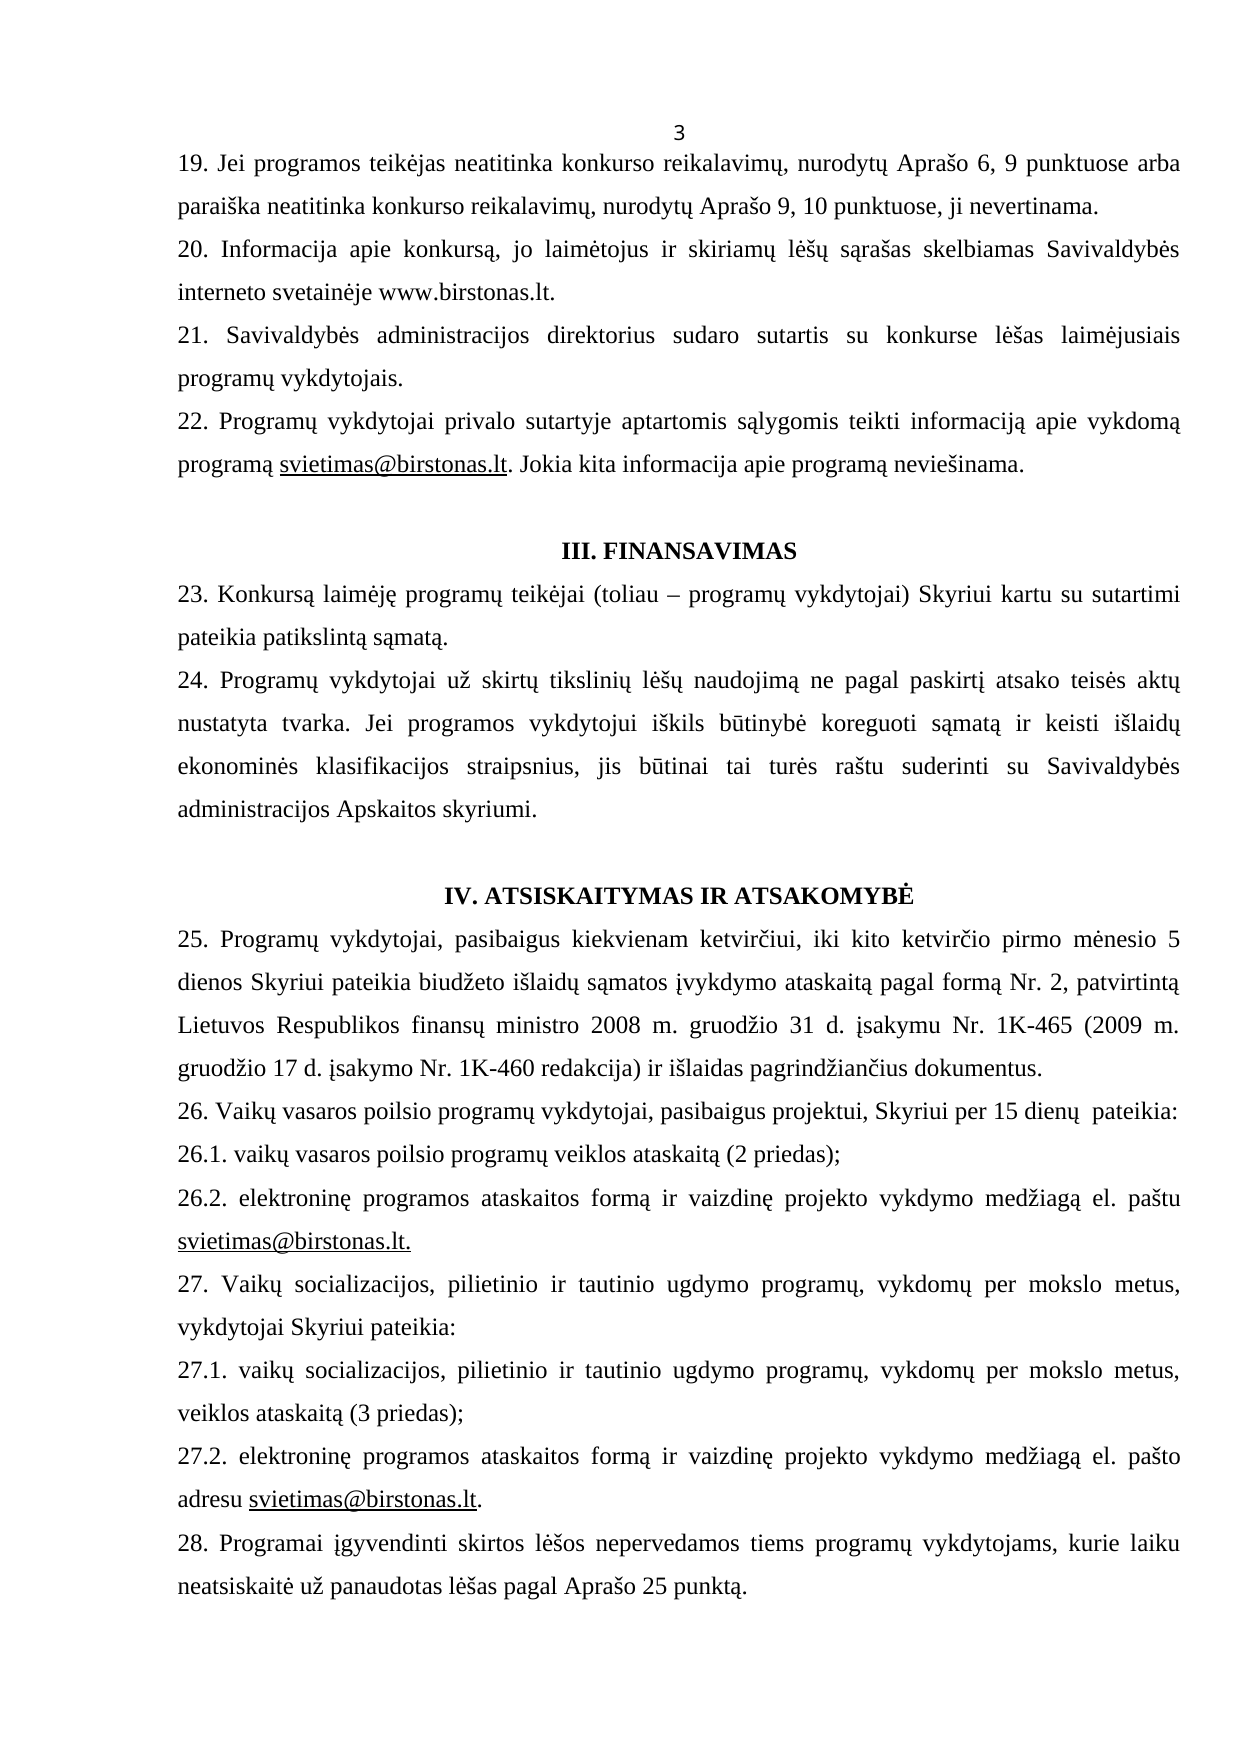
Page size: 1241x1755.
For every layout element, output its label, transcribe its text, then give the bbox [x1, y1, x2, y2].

text 26.1. vaikų vasaros poilsio programų veiklos ataskaitą (2 priedas); [177, 1139, 1181, 1168]
text 24. Programų vykdytojai už skirtų tikslinių lėšų naudojimą ne pagal paskirtį atsako teisės aktų nustatyta tvarka. Jei programos vykdytojui iškils būtinybė koreguoti sąmatą ir keisti išlaidų ekonominės klasifikacijos straipsnius, jis būtinai tai turės raštu suderinti su Savivaldybės administracijos Apskaitos skyriumi. [177, 665, 1181, 823]
text 21. Savivaldybės administracijos direktorius sudaro sutartis su konkurse lėšas laimėjusiais programų vykdytojais. [177, 320, 1181, 392]
text 27.1. vaikų socializacijos, pilietinio ir tautinio ugdymo programų, vykdomų per mokslo metus, veiklos ataskaitą (3 priedas); [177, 1355, 1181, 1427]
text 23. Konkursą laimėję programų teikėjai (toliau – programų vykdytojai) Skyriui kartu su sutartimi pateikia patikslintą sąmatą. [177, 579, 1181, 651]
text 26. Vaikų vasaros poilsio programų vykdytojai, pasibaigus projektui, Skyriui per 15 dienų pateikia: [177, 1096, 1181, 1125]
text 28. Programai įgyvendinti skirtos lėšos nepervedamos tiems programų vykdytojams, kurie laiku neatsiskaitė už panaudotas lėšas pagal Aprašo 25 punktą. [177, 1528, 1181, 1599]
text 27.2. elektroninę programos ataskaitos formą ir vaizdinę projekto vykdymo medžiagą el. pašto adresu svietimas@birstonas.lt. [177, 1441, 1181, 1513]
text 25. Programų vykdytojai, pasibaigus kiekvienam ketvirčiui, iki kito ketvirčio pirmo mėnesio 5 dienos Skyriui pateikia biudžeto išlaidų sąmatos įvykdymo ataskaitą pagal formą Nr. 2, patvirtintą Lietuvos Respublikos finansų ministro 2008 m. gruodžio 31 d. įsakymu Nr. 1K-465 (2009 m. gruodžio 17 d. įsakymo Nr. 1K-460 redakcija) ir išlaidas pagrindžiančius dokumentus. [177, 924, 1181, 1082]
text 19. Jei programos teikėjas neatitinka konkurso reikalavimų, nurodytų Aprašo 6, 9 punktuose arba paraiška neatitinka konkurso reikalavimų, nurodytų Aprašo 9, 10 punktuose, ji nevertinama. [177, 148, 1181, 219]
text 26.2. elektroninę programos ataskaitos formą ir vaizdinę projekto vykdymo medžiagą el. paštu svietimas@birstonas.lt. [177, 1183, 1181, 1254]
text 20. Informacija apie konkursą, jo laimėtojus ir skiriamų lėšų sąrašas skelbiamas Savivaldybės interneto svetainėje www.birstonas.lt. [177, 234, 1181, 306]
text 27. Vaikų socializacijos, pilietinio ir tautinio ugdymo programų, vykdomų per mokslo metus, vykdytojai Skyriui pateikia: [177, 1269, 1181, 1341]
text IV. ATSISKAITYMAS IR ATSAKOMYBĖ [177, 881, 1181, 909]
text III. FINANSAVIMAS [177, 536, 1181, 564]
text 22. Programų vykdytojai privalo sutartyje aptartomis sąlygomis teikti informaciją apie vykdomą programą svietimas@birstonas.lt. Jokia kita informacija apie programą neviešinama. [177, 406, 1181, 478]
